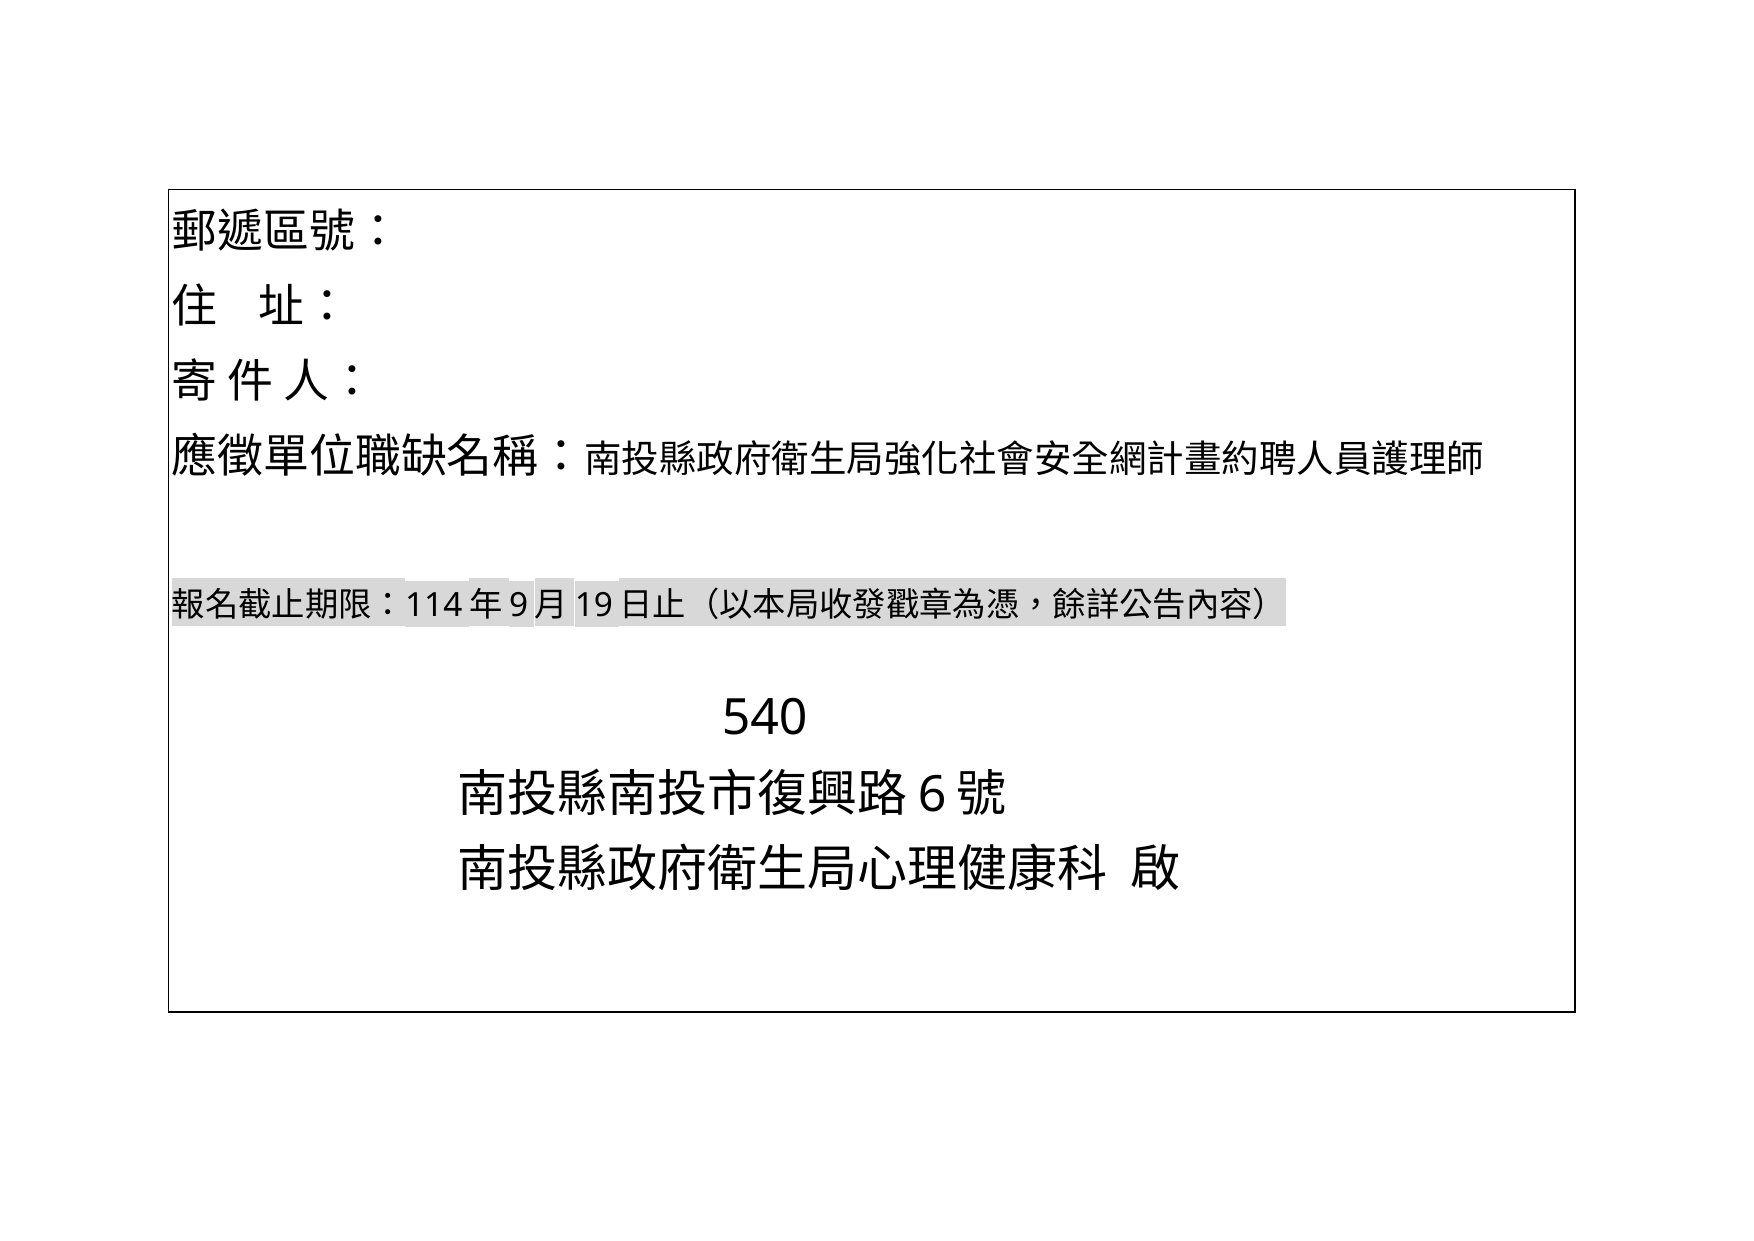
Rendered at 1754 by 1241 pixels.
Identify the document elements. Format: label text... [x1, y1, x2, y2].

table_header 郵遞區號： 住 址： 寄 件 人： 應徵單位職缺名稱：南投縣政府衛生局強化社會安全網計畫約聘人員護理師 報名截止期限：114年9月19日止（以本局收發戳章為憑，餘詳公告內容） 540 南投縣南投市復興路6號 南投縣政府衛生局心理健康科 啟 [169, 190, 1574, 1011]
